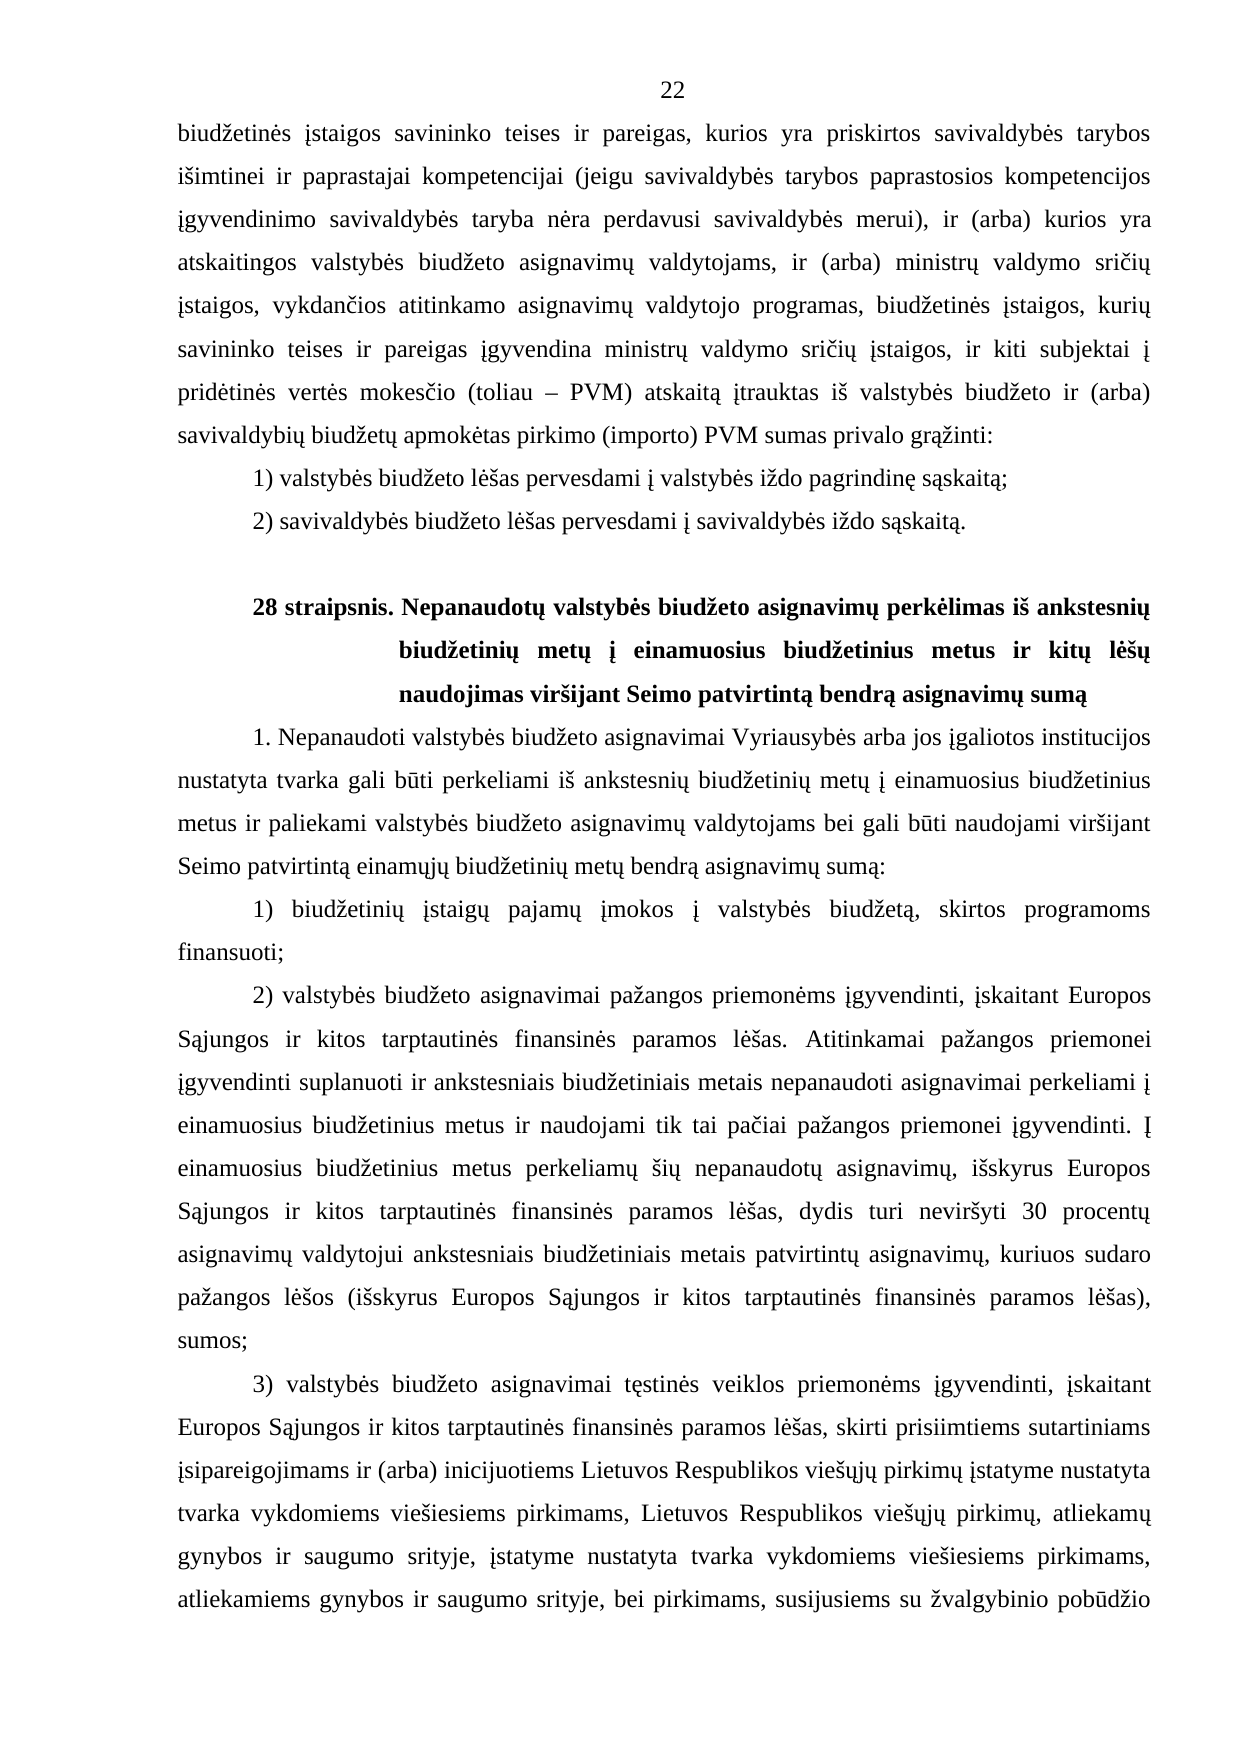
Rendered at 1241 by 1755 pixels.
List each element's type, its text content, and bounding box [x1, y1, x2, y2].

text 1) biudžetinių įstaigų pajamų įmokos į valstybės biudžetą, skirtos programoms finansuoti; [177, 894, 1152, 966]
text 3) valstybės biudžeto asignavimai tęstinės veiklos priemonėms įgyvendinti, įskaitant Europos Sąjungos ir kitos tarptautinės finansinės paramos lėšas, skirti prisiimtiems sutartiniams įsipareigojimams ir (arba) inicijuotiems Lietuvos Respublikos viešųjų pirkimų įstatyme nustatyta tvarka vykdomiems viešiesiems pirkimams, Lietuvos Respublikos viešųjų pirkimų, atliekamų gynybos ir saugumo srityje, įstatyme nustatyta tvarka vykdomiems viešiesiems pirkimams, atliekamiems gynybos ir saugumo srityje, bei pirkimams, susijusiems su žvalgybinio pobūdžio [177, 1369, 1152, 1613]
text 28 straipsnis. Nepanaudotų valstybės biudžeto asignavimų perkėlimas iš ankstesnių biudžetinių metų į einamuosius biudžetinius metus ir kitų lėšų naudojimas viršijant Seimo patvirtintą bendrą asignavimų sumą [252, 592, 1152, 707]
text 2) savivaldybės biudžeto lėšas pervesdami į savivaldybės iždo sąskaitą. [177, 506, 1152, 535]
text biudžetinės įstaigos savininko teises ir pareigas, kurios yra priskirtos savivaldybės tarybos išimtinei ir paprastajai kompetencijai (jeigu savivaldybės tarybos paprastosios kompetencijos įgyvendinimo savivaldybės taryba nėra perdavusi savivaldybės merui), ir (arba) kurios yra atskaitingos valstybės biudžeto asignavimų valdytojams, ir (arba) ministrų valdymo sričių įstaigos, vykdančios atitinkamo asignavimų valdytojo programas, biudžetinės įstaigos, kurių savininko teises ir pareigas įgyvendina ministrų valdymo sričių įstaigos, ir kiti subjektai į pridėtinės vertės mokesčio (toliau – PVM) atskaitą įtrauktas iš valstybės biudžeto ir (arba) savivaldybių biudžetų apmokėtas pirkimo (importo) PVM sumas privalo grąžinti: [177, 118, 1152, 449]
text 2) valstybės biudžeto asignavimai pažangos priemonėms įgyvendinti, įskaitant Europos Sąjungos ir kitos tarptautinės finansinės paramos lėšas. Atitinkamai pažangos priemonei įgyvendinti suplanuoti ir ankstesniais biudžetiniais metais nepanaudoti asignavimai perkeliami į einamuosius biudžetinius metus ir naudojami tik tai pačiai pažangos priemonei įgyvendinti. Į einamuosius biudžetinius metus perkeliamų šių nepanaudotų asignavimų, išskyrus Europos Sąjungos ir kitos tarptautinės finansinės paramos lėšas, dydis turi neviršyti 30 procentų asignavimų valdytojui ankstesniais biudžetiniais metais patvirtintų asignavimų, kuriuos sudaro pažangos lėšos (išskyrus Europos Sąjungos ir kitos tarptautinės finansinės paramos lėšas), sumos; [177, 981, 1152, 1354]
text 1) valstybės biudžeto lėšas pervesdami į valstybės iždo pagrindinę sąskaitą; [177, 463, 1152, 492]
text 1. Nepanaudoti valstybės biudžeto asignavimai Vyriausybės arba jos įgaliotos institucijos nustatyta tvarka gali būti perkeliami iš ankstesnių biudžetinių metų į einamuosius biudžetinius metus ir paliekami valstybės biudžeto asignavimų valdytojams bei gali būti naudojami viršijant Seimo patvirtintą einamųjų biudžetinių metų bendrą asignavimų sumą: [177, 722, 1152, 880]
